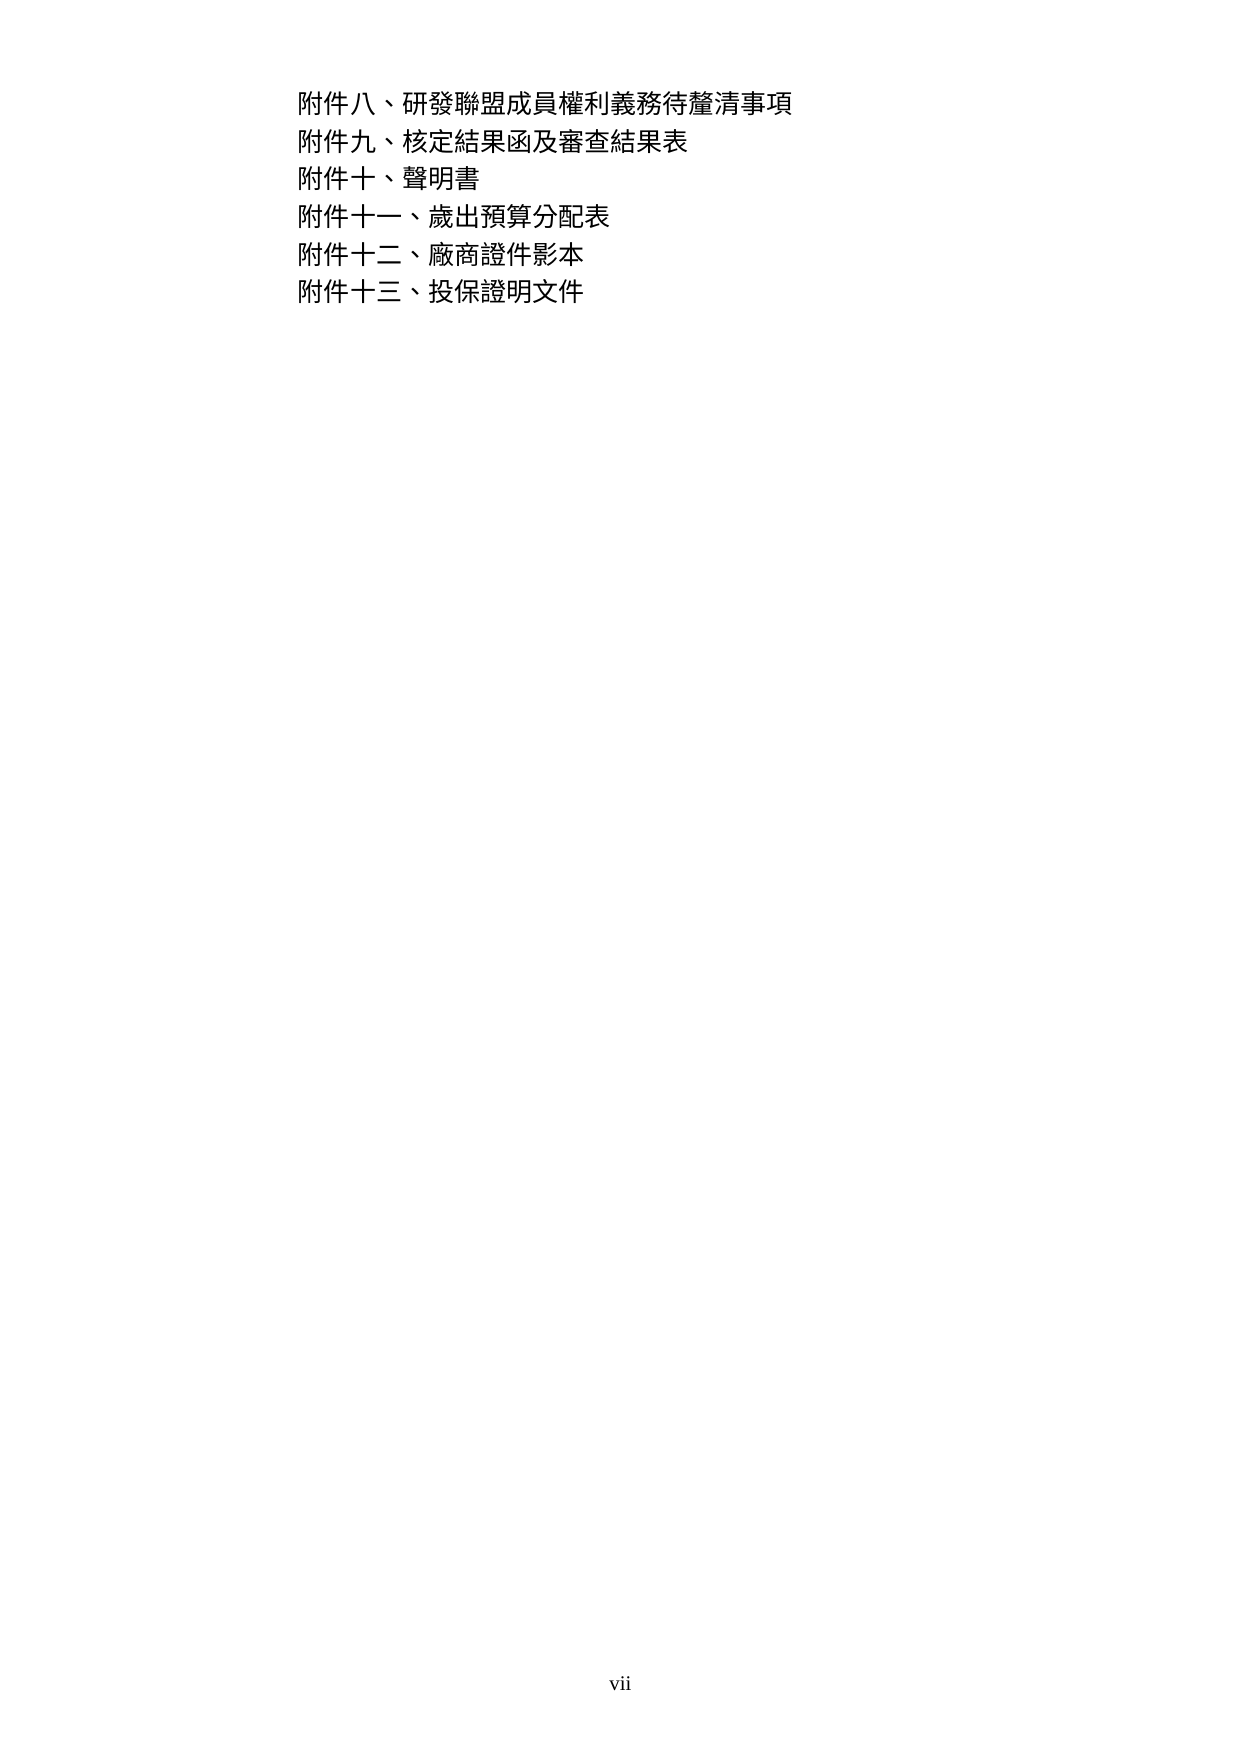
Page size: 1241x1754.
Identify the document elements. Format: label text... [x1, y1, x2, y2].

text 附件九、核定結果函及審查結果表 [298, 121, 1122, 158]
text 附件十二、廠商證件影本 [298, 234, 1122, 272]
text 附件十三、投保證明文件 [298, 272, 1122, 309]
text 附件八、研發聯盟成員權利義務待釐清事項 [298, 83, 1122, 121]
text 附件十、聲明書 [298, 158, 1122, 196]
text 附件十一、歲出預算分配表 [298, 196, 1122, 234]
